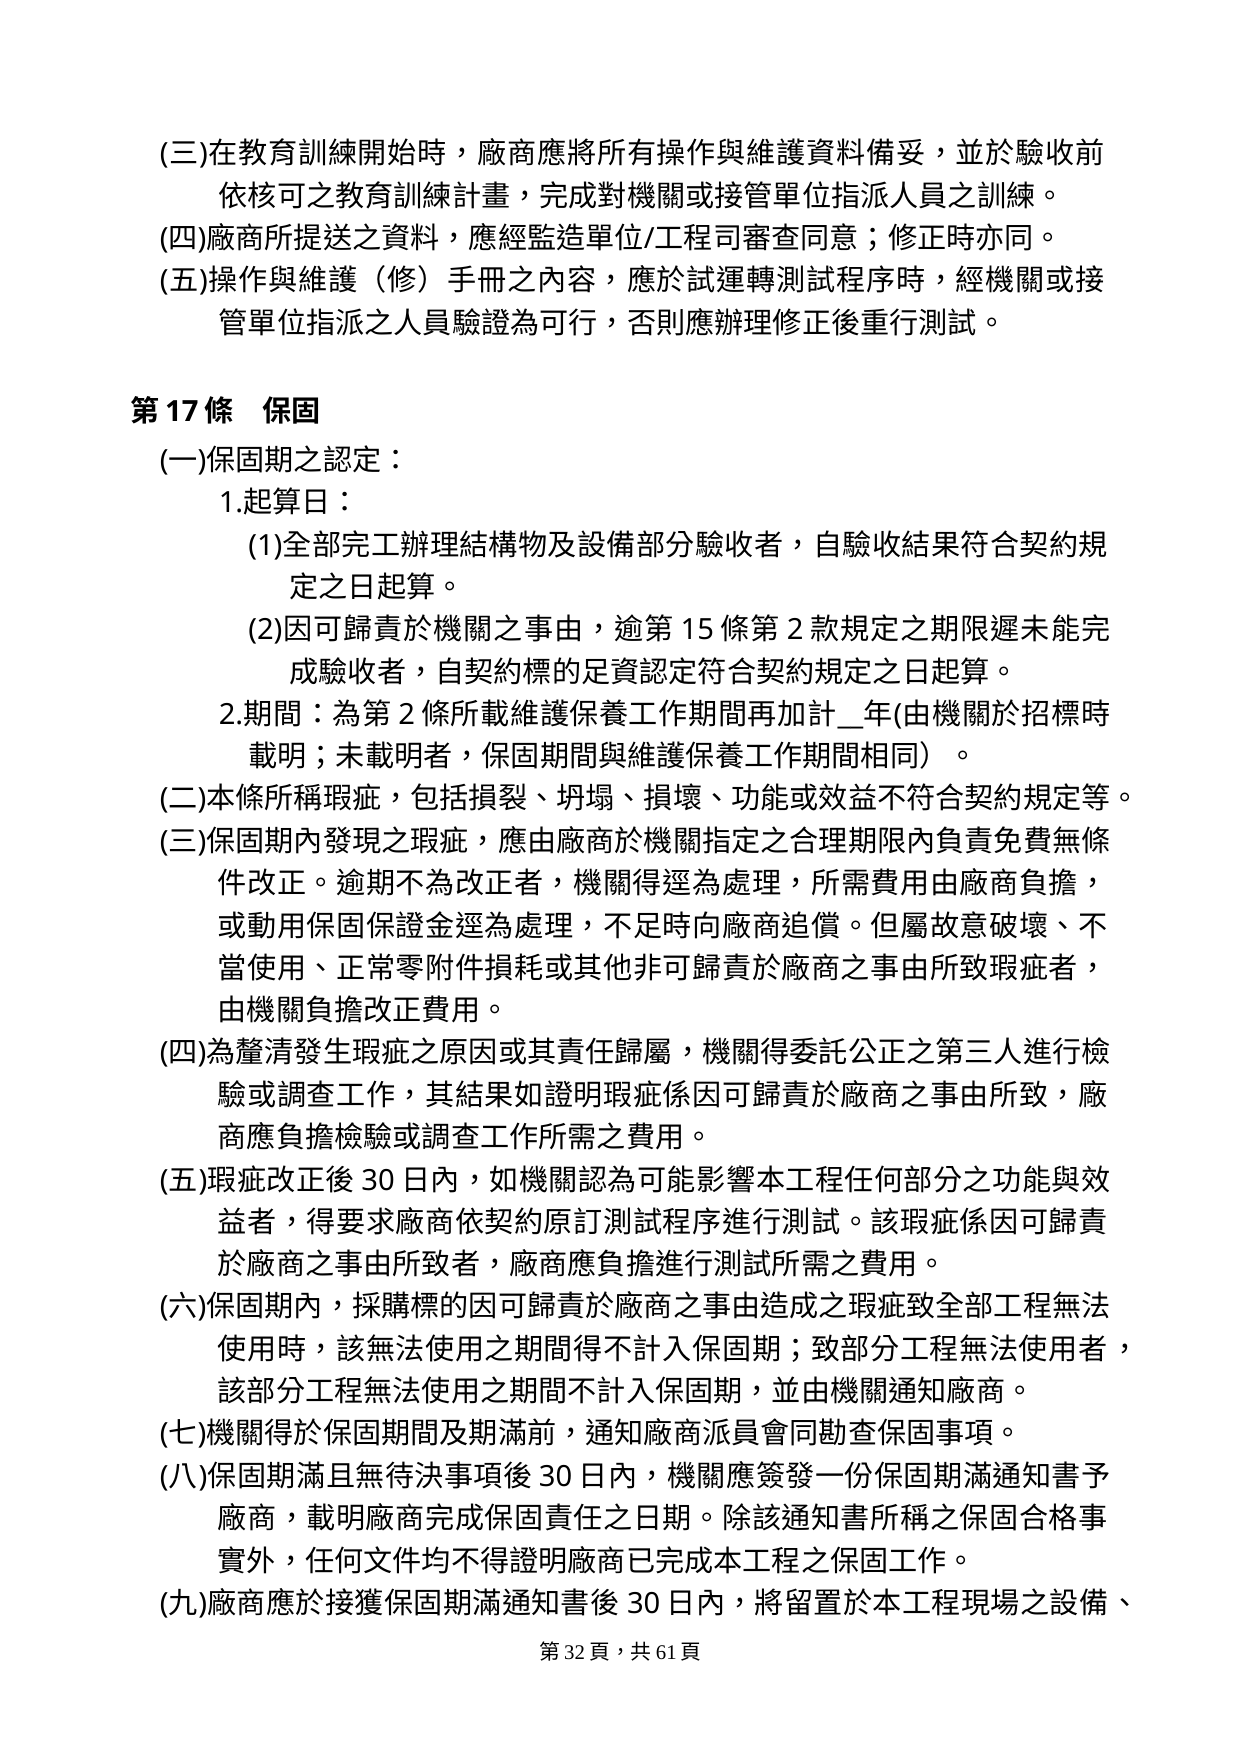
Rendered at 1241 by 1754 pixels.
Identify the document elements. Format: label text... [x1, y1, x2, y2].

text (五)操作與維護（修）手冊之內容，應於試運轉測試程序時，經機關或接管單位指派之人員驗證為可行，否則應辦理修正後重行測試。 [159, 257, 1104, 342]
text (1)全部完工辦理結構物及設備部分驗收者，自驗收結果符合契約規定之日起算。 [248, 521, 1110, 606]
text (五)瑕疵改正後30日內，如機關認為可能影響本工程任何部分之功能與效益者，得要求廠商依契約原訂測試程序進行測試。該瑕疵係因可歸責於廠商之事由所致者，廠商應負擔進行測試所需之費用。 [159, 1156, 1110, 1283]
text (八)保固期滿且無待決事項後30日內，機關應簽發一份保固期滿通知書予廠商，載明廠商完成保固責任之日期。除該通知書所稱之保固合格事實外，任何文件均不得證明廠商已完成本工程之保固工作。 [159, 1452, 1110, 1579]
text (一)保固期之認定： [159, 436, 1110, 479]
text (三)在教育訓練開始時，廠商應將所有操作與維護資料備妥，並於驗收前依核可之教育訓練計畫，完成對機關或接管單位指派人員之訓練。 [159, 130, 1104, 214]
text (四)為釐清發生瑕疵之原因或其責任歸屬，機關得委託公正之第三人進行檢驗或調查工作，其結果如證明瑕疵係因可歸責於廠商之事由所致，廠商應負擔檢驗或調查工作所需之費用。 [159, 1029, 1110, 1156]
text 2.期間：為第2條所載維護保養工作期間再加計__年(由機關於招標時載明；未載明者，保固期間與維護保養工作期間相同）。 [218, 690, 1110, 775]
text 第17條 保固 [130, 388, 1110, 430]
text (四)廠商所提送之資料，應經監造單位/工程司審查同意；修正時亦同。 [159, 214, 1104, 257]
text (六)保固期內，採購標的因可歸責於廠商之事由造成之瑕疵致全部工程無法使用時，該無法使用之期間得不計入保固期；致部分工程無法使用者，該部分工程無法使用之期間不計入保固期，並由機關通知廠商。 [159, 1283, 1110, 1410]
text (2)因可歸責於機關之事由，逾第15條第2款規定之期限遲未能完成驗收者，自契約標的足資認定符合契約規定之日起算。 [248, 606, 1110, 690]
text (三)保固期內發現之瑕疵，應由廠商於機關指定之合理期限內負責免費無條件改正。逾期不為改正者，機關得逕為處理，所需費用由廠商負擔，或動用保固保證金逕為處理，不足時向廠商追償。但屬故意破壞、不當使用、正常零附件損耗或其他非可歸責於廠商之事由所致瑕疵者，由機關負擔改正費用。 [159, 817, 1110, 1029]
text (七)機關得於保固期間及期滿前，通知廠商派員會同勘查保固事項。 [159, 1410, 1110, 1452]
text (二)本條所稱瑕疵，包括損裂、坍塌、損壞、功能或效益不符合契約規定等。 [159, 775, 1110, 817]
text (九)廠商應於接獲保固期滿通知書後30日內，將留置於本工程現場之設備、材料、殘物、垃圾或臨時設施，清運完畢。逾期未清運者，機關得逕為變賣並遷出現場。扣除機關一切處理費用後有剩餘者，機關應將該差額給付廠商；如有不足者，得通知廠商繳納或自保固保證金扣抵。 [159, 1579, 1110, 1622]
text 1.起算日： [218, 479, 1110, 521]
